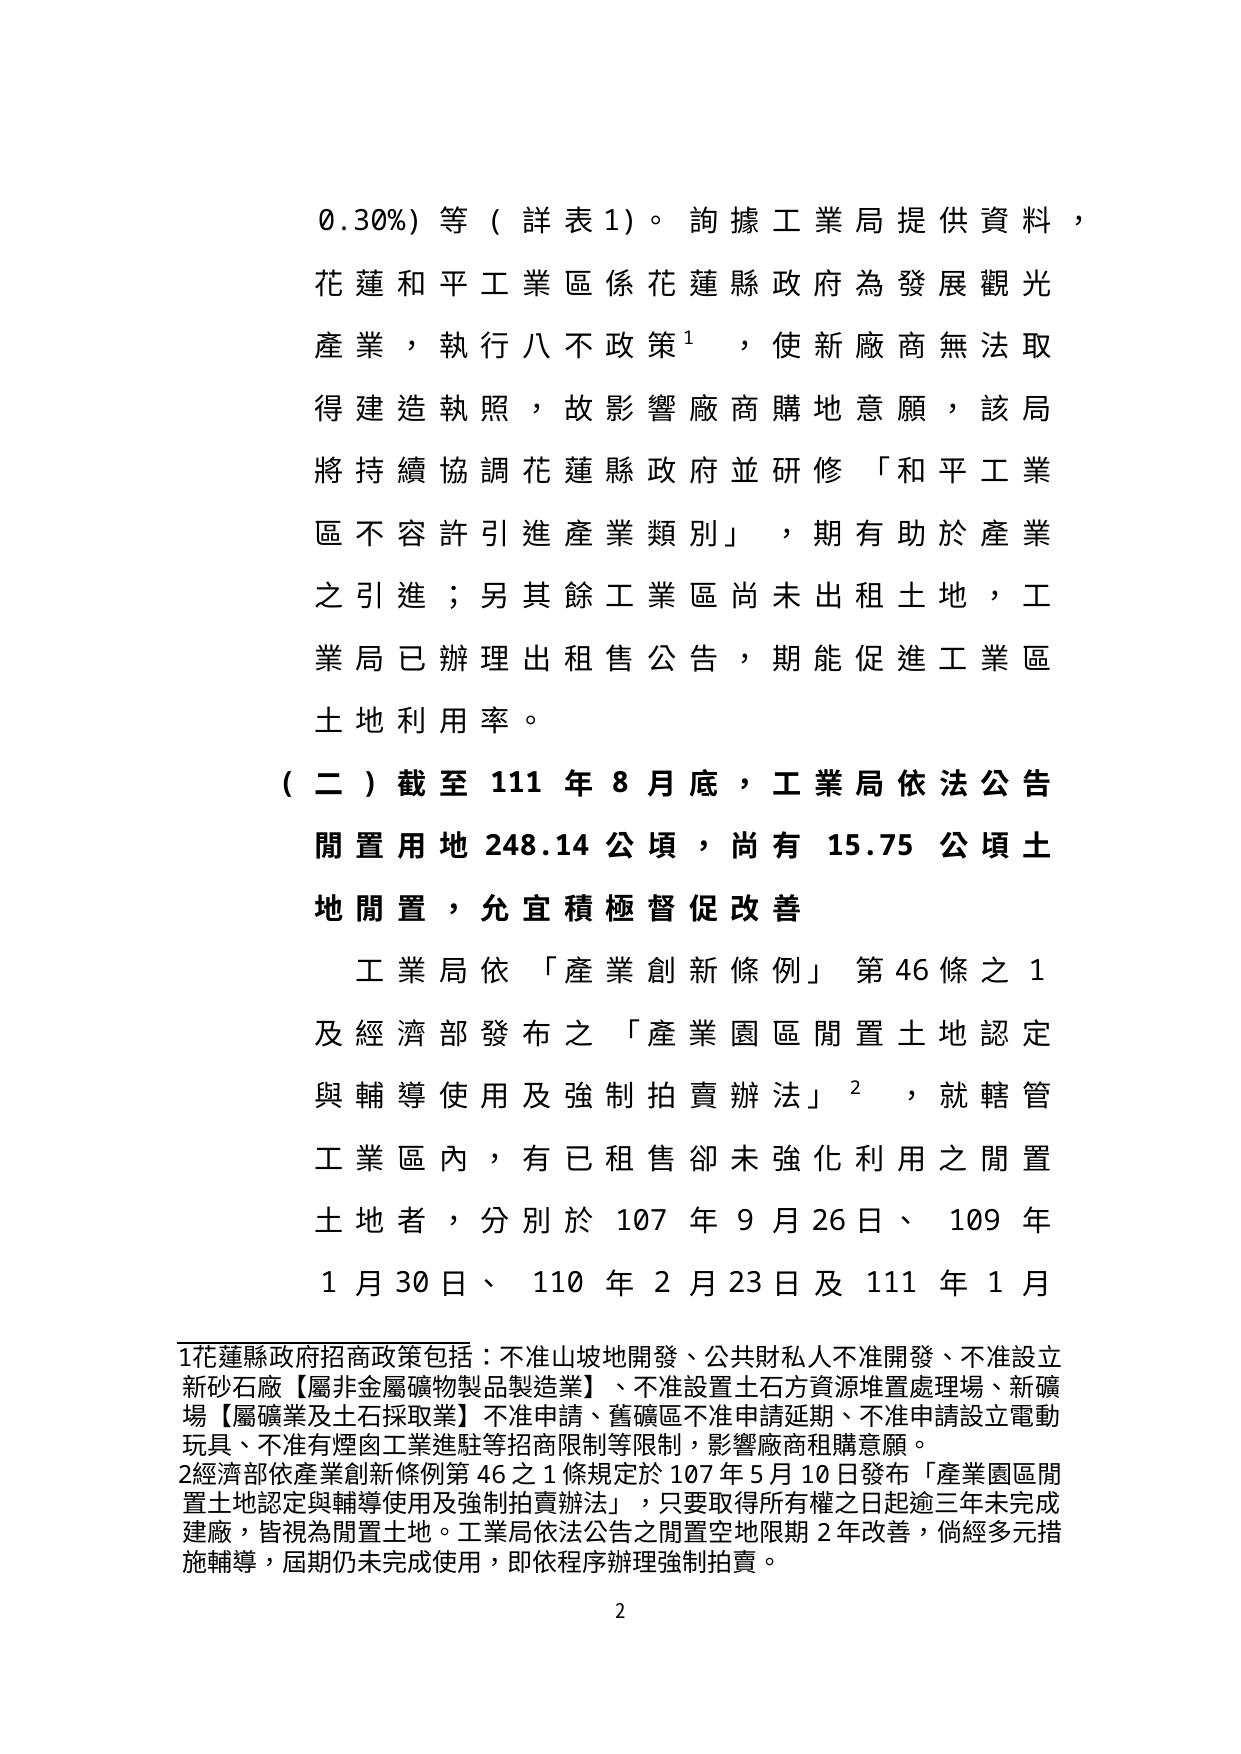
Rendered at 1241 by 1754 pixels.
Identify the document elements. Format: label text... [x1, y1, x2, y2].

text 詢據工業局資料，截至111年8月底工業局轄管62個工業區已公告租售土地中，尚有89.43公頃未出租售土地，包括彰濱工業區(77.97公頃，占該工業區已公告可供租售面積比率3.81%)、花蓮和平工業區(10.35公頃，占該工業區已公告可供租售面積比率5.66%)、大里工業區(0.70公頃，占該工業區已公告可供租售面積比率1.41%)及斗六(含擴大)工業區(0.41公頃，占該工業區已公告可供租售面積比率0.30%)等(詳表1)。詢據工業局提供資料，花蓮和平工業區係花蓮縣政府為發展觀光產業，執行八不政策，使新廠商無法取得建造執照，故影響廠商購地意願，該局將持續協調花蓮縣政府並研修「和平工業區不容許引進產業類別」，期有助於產業之引進；另其餘工業區尚未出租土地，工業局已辦理出租售公告，期能促進工業區土地利用率。 [271, 177, 1058, 740]
text 工業局依「產業創新條例」第46條之1及經濟部發布之「產業園區閒置土地認定與輔導使用及強制拍賣辦法」，就轄管工業區內，有已租售卻未強化利用之閒置土地者，分別於107年9月26日、109年1月30日、110年2月23日及111年1月21日公告所轄工業區閒置土地清單，面積合共248.14公頃、計421筆土地(詳表2)；截至111年8月底止，經工業局輔導上揭閒置土地活化，已完成使用者計105.39公頃，建廠施工中者127.00公頃，仍列閒置土地者計15.75公頃(包括規劃建廠5.84公頃及暫無使用計畫者計9.91公頃，明細詳表3)，占公告閒置工業區土地之6.35%；仍暫無使用計畫者計9.91公頃，其中4.84公頃係於107年9月26日公告，工業局已依法核處罰鍰並核定業者所提之改善計畫，允宜督促仍列閒置土地之業者，依其規劃建廠及廠房施作期程如期完成建廠，另對尚無利用計畫之閒置土地業者，亦宜積極輔導廠商依核定改善計畫完成建築使用及媒合閒置土地，以協助閒置土地活化，提升產業園區用地效能。 [271, 927, 1058, 1302]
text 花蓮縣政府招商政策包括：不准山坡地開發、公共財私人不准開發、不准設立新砂石廠【屬非金屬礦物製品製造業】、不准設置土石方資源堆置處理場、新礦場【屬礦業及土石採取業】不准申請、舊礦區不准申請延期、不准申請設立電動玩具、不准有煙囪工業進駐等招商限制等限制，影響廠商租購意願。 [177, 1343, 1063, 1460]
text (二)截至111年8月底，工業局依法公告閒置用地248.14公頃，尚有15.75公頃土地閒置，允宜積極督促改善 [242, 740, 1058, 927]
text 經濟部依產業創新條例第46之1條規定於107年5月10日發布「產業園區閒置土地認定與輔導使用及強制拍賣辦法」，只要取得所有權之日起逾三年未完成建廠，皆視為閒置土地。工業局依法公告之閒置空地限期2年改善，倘經多元措施輔導，屆期仍未完成使用，即依程序辦理強制拍賣。 [177, 1460, 1063, 1577]
